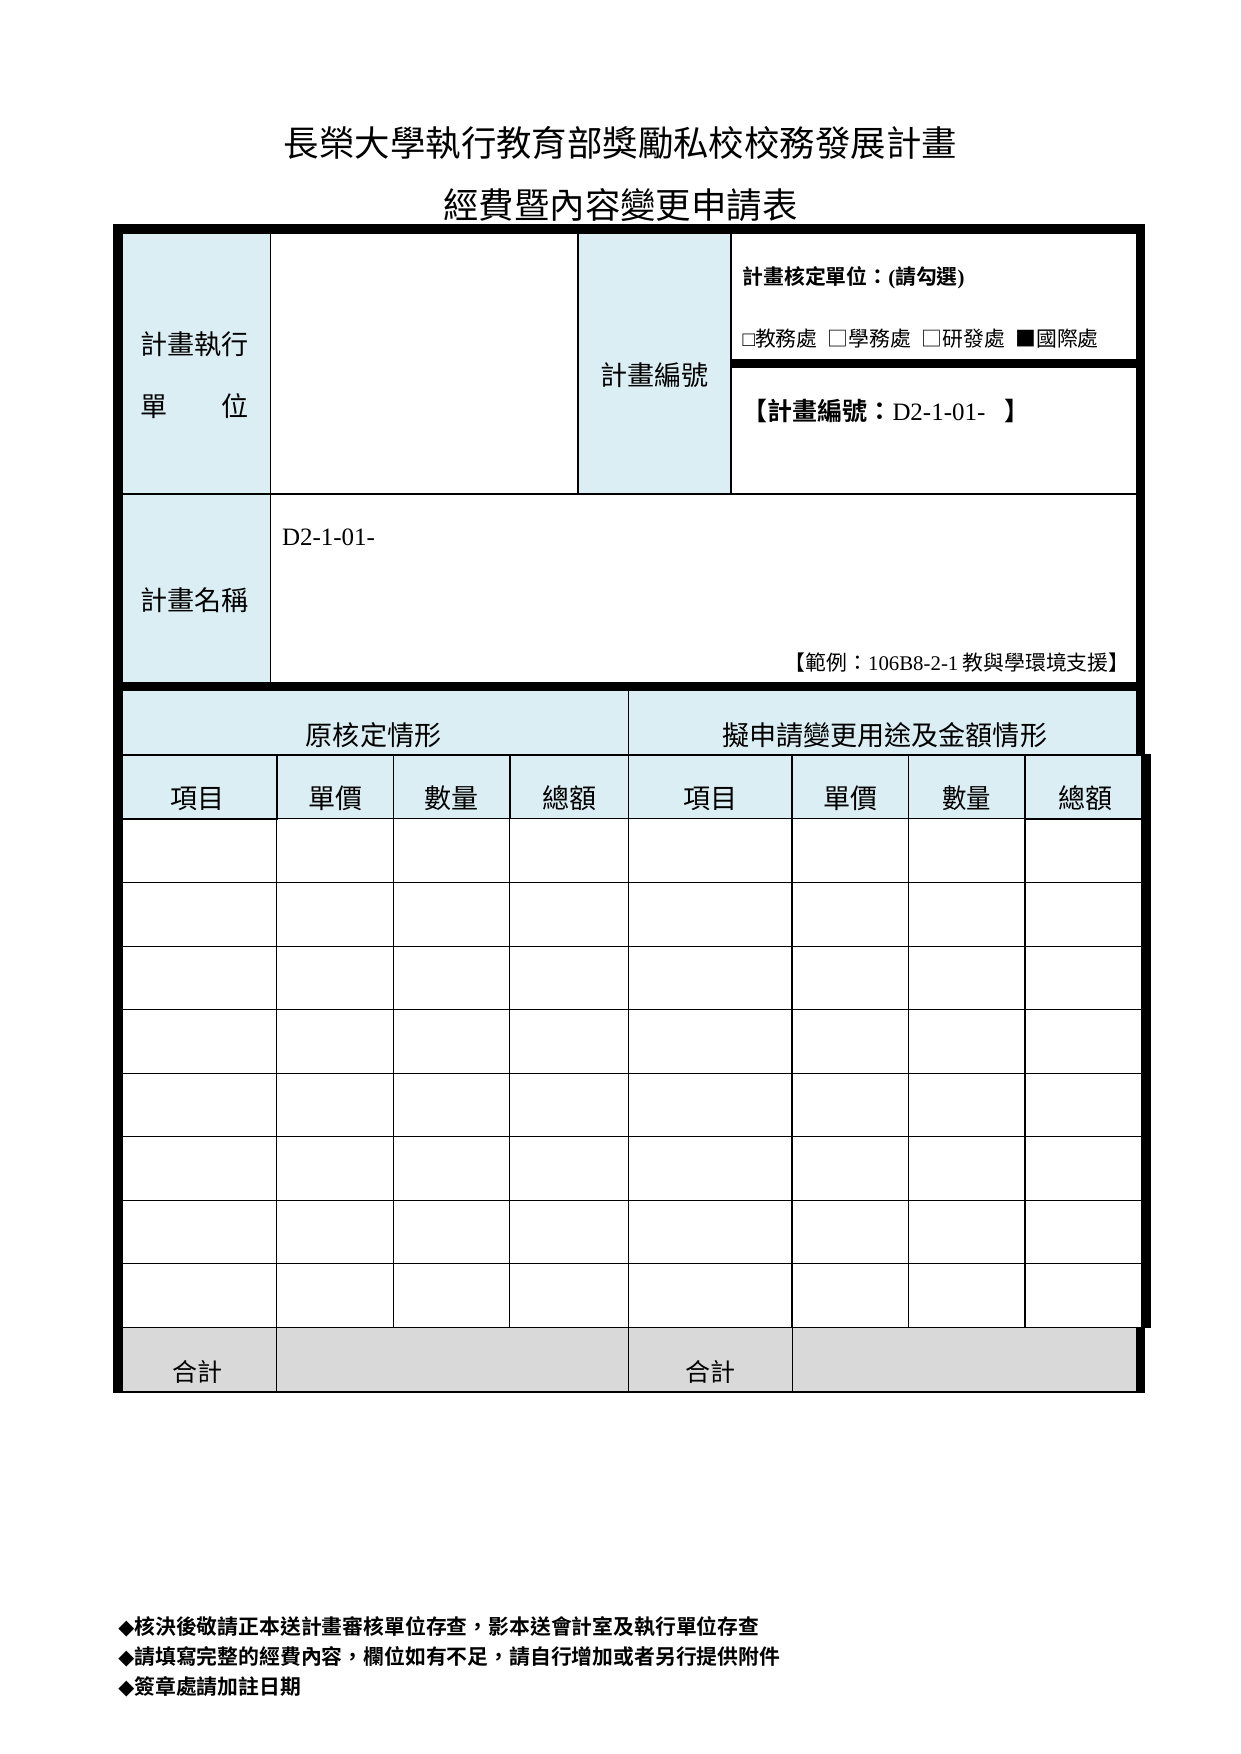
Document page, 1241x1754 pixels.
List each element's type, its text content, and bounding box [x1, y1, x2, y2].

table_cell [629, 883, 791, 946]
table_header 計畫核定單位：(請勾選) □教務處 □學務處 □研發處 ■國際處 [732, 234, 1136, 359]
table_cell [629, 1010, 791, 1073]
table_cell [629, 1074, 791, 1136]
table_cell 總額 [1026, 756, 1141, 818]
table_cell [909, 1010, 1024, 1073]
table_cell [123, 1264, 276, 1327]
table_cell 數量 [909, 756, 1024, 818]
table_cell [909, 819, 1024, 882]
table_cell [629, 1137, 791, 1200]
table_cell [123, 947, 276, 1009]
table_cell 擬申請變更用途及金額情形 [629, 691, 1136, 754]
table_cell [394, 1074, 509, 1136]
table_header [271, 234, 577, 493]
table_cell [629, 1201, 791, 1263]
table_cell [793, 1074, 908, 1136]
table_cell [909, 1264, 1024, 1327]
table_cell [277, 1137, 393, 1200]
text 經費暨內容變更申請表 [118, 162, 1122, 224]
table_cell [1026, 1201, 1141, 1263]
table_cell [394, 819, 509, 882]
table_cell 【計畫編號：D2-1-01- 】 [732, 368, 1136, 493]
table_cell [123, 1074, 276, 1136]
table_cell [123, 820, 276, 882]
table_cell [394, 1137, 509, 1200]
table_cell [510, 819, 628, 882]
table_cell [510, 1010, 628, 1073]
table_cell [394, 947, 509, 1009]
table_cell [793, 1010, 908, 1073]
table_cell 合計 [629, 1328, 792, 1391]
table_cell [277, 947, 393, 1009]
table_cell [394, 883, 509, 946]
table_cell [1026, 1137, 1141, 1200]
table_cell [1026, 1010, 1141, 1073]
table_cell [793, 1137, 908, 1200]
table_cell [510, 1074, 628, 1136]
table_cell [123, 1201, 276, 1263]
table_cell [793, 883, 908, 946]
table_cell [909, 947, 1024, 1009]
table_cell [277, 1074, 393, 1136]
table_cell [510, 1137, 628, 1200]
table_cell [510, 1201, 628, 1263]
table_cell [510, 883, 628, 946]
table_cell [909, 1137, 1024, 1200]
table_cell [793, 819, 908, 882]
table_cell 單價 [278, 756, 393, 818]
table_cell [793, 1328, 1136, 1391]
table_cell [793, 1264, 908, 1327]
table_cell 合計 [123, 1328, 276, 1391]
table_cell 計畫名稱 [123, 495, 270, 682]
table_cell [123, 1010, 276, 1073]
table_cell [123, 1137, 276, 1200]
table_cell 數量 [394, 756, 509, 818]
table_cell [394, 1201, 509, 1263]
table_cell 項目 [629, 756, 791, 818]
table_cell [909, 883, 1024, 946]
table_header 計畫執行 單 位 [123, 234, 270, 493]
table_header 計畫編號 [579, 234, 730, 493]
table_cell [277, 1010, 393, 1073]
table_cell 項目 [123, 756, 276, 818]
table_cell [394, 1264, 509, 1327]
table_cell [510, 1264, 628, 1327]
table_cell [277, 819, 393, 882]
text 長榮大學執行教育部獎勵私校校務發展計畫 [118, 99, 1122, 162]
table_cell [277, 1328, 628, 1391]
table_cell [277, 1264, 393, 1327]
table_cell [277, 1201, 393, 1263]
table_cell [909, 1201, 1024, 1263]
table_cell [1026, 1074, 1141, 1136]
table_cell [909, 1074, 1024, 1136]
table_cell 原核定情形 [123, 691, 628, 754]
table_cell [1026, 1264, 1141, 1327]
table_cell [793, 947, 908, 1009]
table_cell [793, 1201, 908, 1263]
table_cell 單價 [793, 756, 908, 818]
table_cell [1026, 947, 1141, 1009]
table_cell [1026, 820, 1141, 882]
table_cell 總額 [511, 756, 628, 818]
table_cell D2-1-01- 【範例：106B8-2-1教與學環境支援】 [271, 495, 1136, 682]
table_cell [1026, 883, 1141, 946]
table_cell [629, 819, 791, 882]
table_cell [277, 883, 393, 946]
table_cell [510, 947, 628, 1009]
table_cell [629, 947, 791, 1009]
table_cell [629, 1264, 791, 1327]
table_cell [123, 883, 276, 946]
table_cell [394, 1010, 509, 1073]
